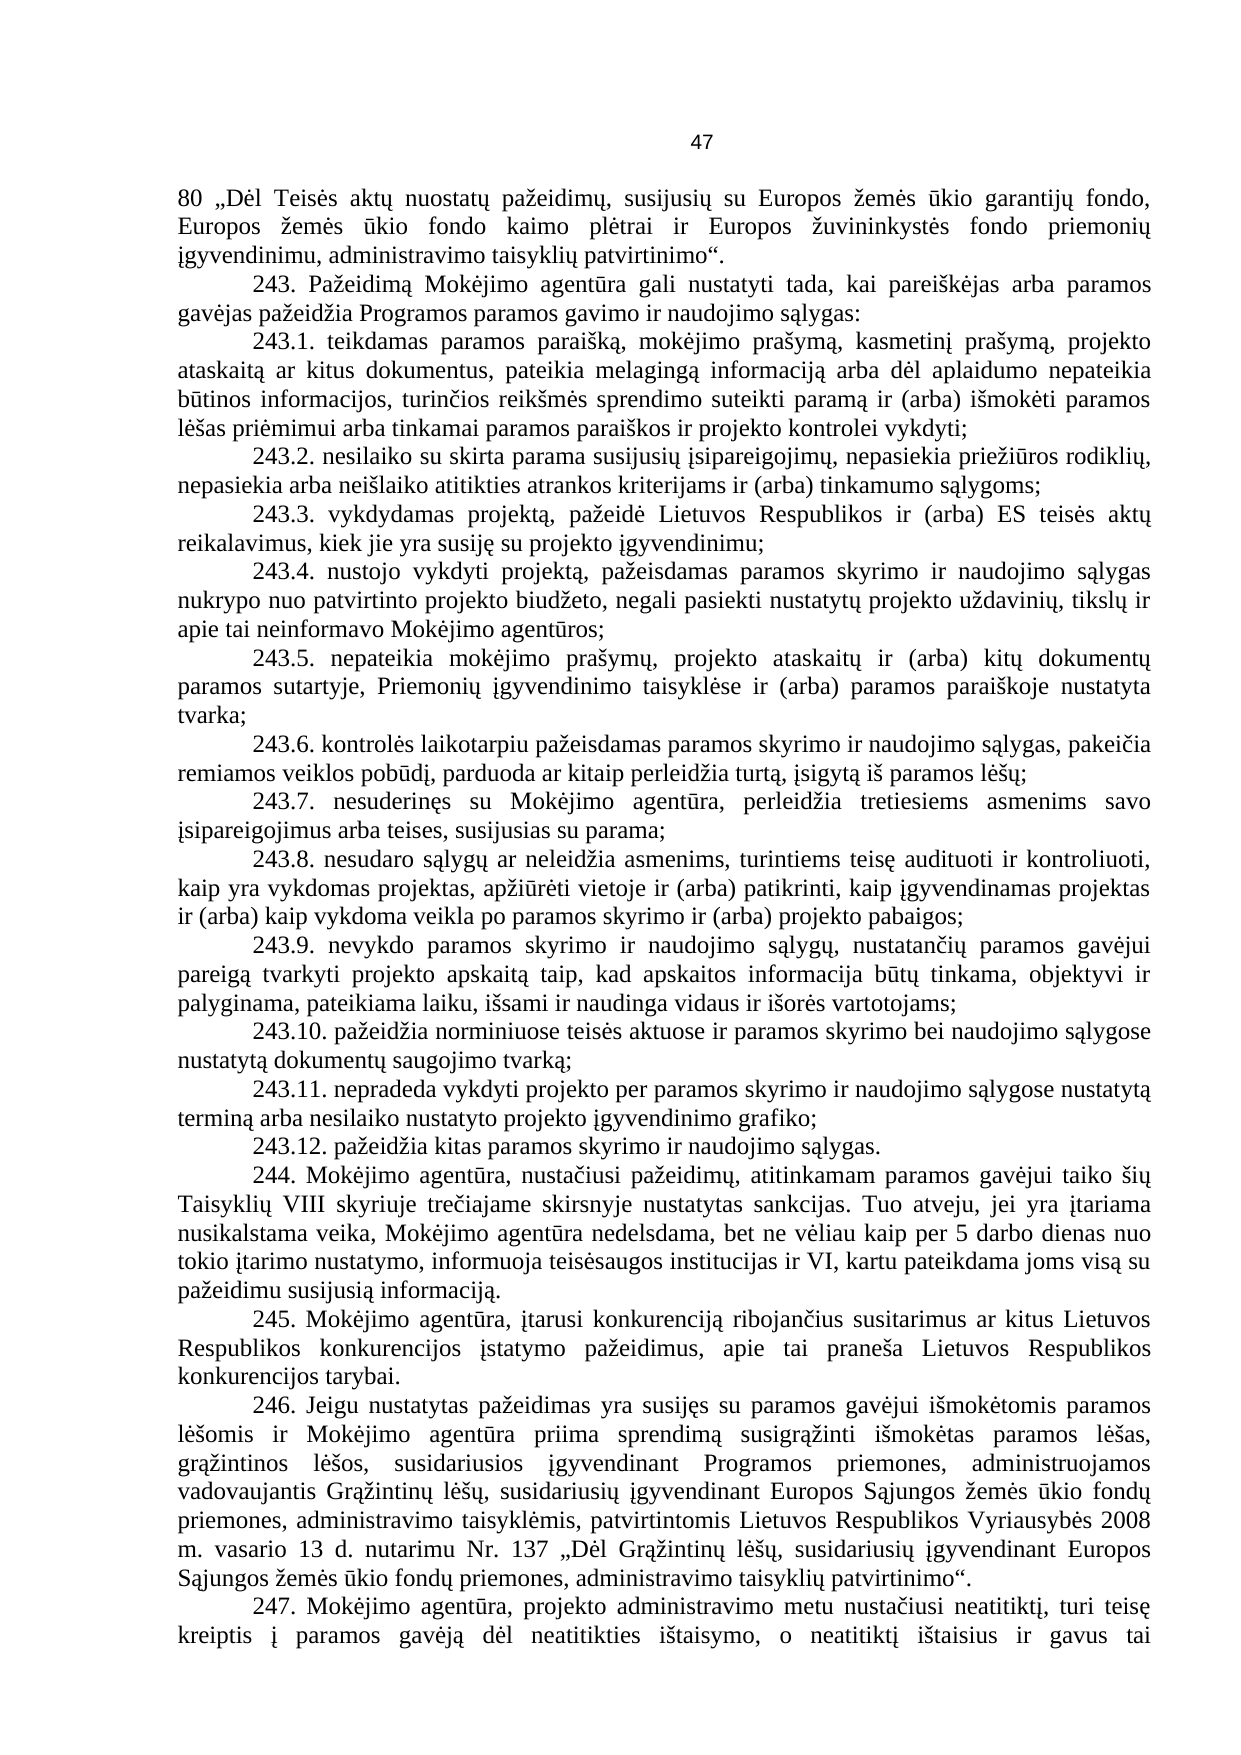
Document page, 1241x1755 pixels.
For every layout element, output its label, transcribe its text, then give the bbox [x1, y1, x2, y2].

text 243.12. pažeidžia kitas paramos skyrimo ir naudojimo sąlygas. [177, 1131, 1152, 1160]
text 80 „Dėl Teisės aktų nuostatų pažeidimų, susijusių su Europos žemės ūkio garantijų fondo, Europos žemės ūkio fondo kaimo plėtrai ir Europos žuvininkystės fondo priemonių įgyvendinimu, administravimo taisyklių patvirtinimo“. [177, 183, 1152, 269]
text 243.5. nepateikia mokėjimo prašymų, projekto ataskaitų ir (arba) kitų dokumentų paramos sutartyje, Priemonių įgyvendinimo taisyklėse ir (arba) paramos paraiškoje nustatyta tvarka; [177, 643, 1152, 729]
text 243.2. nesilaiko su skirta parama susijusių įsipareigojimų, nepasiekia priežiūros rodiklių, nepasiekia arba neišlaiko atitikties atrankos kriterijams ir (arba) tinkamumo sąlygoms; [177, 441, 1152, 499]
text 243.4. nustojo vykdyti projektą, pažeisdamas paramos skyrimo ir naudojimo sąlygas nukrypo nuo patvirtinto projekto biudžeto, negali pasiekti nustatytų projekto uždavinių, tikslų ir apie tai neinformavo Mokėjimo agentūros; [177, 556, 1152, 643]
text 243.3. vykdydamas projektą, pažeidė Lietuvos Respublikos ir (arba) ES teisės aktų reikalavimus, kiek jie yra susiję su projekto įgyvendinimu; [177, 499, 1152, 556]
text 243.11. nepradeda vykdyti projekto per paramos skyrimo ir naudojimo sąlygose nustatytą terminą arba nesilaiko nustatyto projekto įgyvendinimo grafiko; [177, 1074, 1152, 1131]
text 243.7. nesuderinęs su Mokėjimo agentūra, perleidžia tretiesiems asmenims savo įsipareigojimus arba teises, susijusias su parama; [177, 786, 1152, 844]
text 246. Jeigu nustatytas pažeidimas yra susijęs su paramos gavėjui išmokėtomis paramos lėšomis ir Mokėjimo agentūra priima sprendimą susigrąžinti išmokėtas paramos lėšas, grąžintinos lėšos, susidariusios įgyvendinant Programos priemones, administruojamos vadovaujantis Grąžintinų lėšų, susidariusių įgyvendinant Europos Sąjungos žemės ūkio fondų priemones, administravimo taisyklėmis, patvirtintomis Lietuvos Respublikos Vyriausybės 2008 m. vasario 13 d. nutarimu Nr. 137 „Dėl Grąžintinų lėšų, susidariusių įgyvendinant Europos Sąjungos žemės ūkio fondų priemones, administravimo taisyklių patvirtinimo“. [177, 1390, 1152, 1591]
text 247. Mokėjimo agentūra, projekto administravimo metu nustačiusi neatitiktį, turi teisę kreiptis į paramos gavėją dėl neatitikties ištaisymo, o neatitiktį ištaisius ir gavus tai [177, 1591, 1152, 1649]
text 243.10. pažeidžia norminiuose teisės aktuose ir paramos skyrimo bei naudojimo sąlygose nustatytą dokumentų saugojimo tvarką; [177, 1016, 1152, 1074]
text 243. Pažeidimą Mokėjimo agentūra gali nustatyti tada, kai pareiškėjas arba paramos gavėjas pažeidžia Programos paramos gavimo ir naudojimo sąlygas: [177, 269, 1152, 326]
text 244. Mokėjimo agentūra, nustačiusi pažeidimų, atitinkamam paramos gavėjui taiko šių Taisyklių VIII skyriuje trečiajame skirsnyje nustatytas sankcijas. Tuo atveju, jei yra įtariama nusikalstama veika, Mokėjimo agentūra nedelsdama, bet ne vėliau kaip per 5 darbo dienas nuo tokio įtarimo nustatymo, informuoja teisėsaugos institucijas ir VI, kartu pateikdama joms visą su pažeidimu susijusią informaciją. [177, 1160, 1152, 1304]
text 245. Mokėjimo agentūra, įtarusi konkurenciją ribojančius susitarimus ar kitus Lietuvos Respublikos konkurencijos įstatymo pažeidimus, apie tai praneša Lietuvos Respublikos konkurencijos tarybai. [177, 1304, 1152, 1390]
text 243.6. kontrolės laikotarpiu pažeisdamas paramos skyrimo ir naudojimo sąlygas, pakeičia remiamos veiklos pobūdį, parduoda ar kitaip perleidžia turtą, įsigytą iš paramos lėšų; [177, 729, 1152, 786]
text 243.9. nevykdo paramos skyrimo ir naudojimo sąlygų, nustatančių paramos gavėjui pareigą tvarkyti projekto apskaitą taip, kad apskaitos informacija būtų tinkama, objektyvi ir palyginama, pateikiama laiku, išsami ir naudinga vidaus ir išorės vartotojams; [177, 930, 1152, 1016]
text 243.8. nesudaro sąlygų ar neleidžia asmenims, turintiems teisę audituoti ir kontroliuoti, kaip yra vykdomas projektas, apžiūrėti vietoje ir (arba) patikrinti, kaip įgyvendinamas projektas ir (arba) kaip vykdoma veikla po paramos skyrimo ir (arba) projekto pabaigos; [177, 844, 1152, 930]
text 243.1. teikdamas paramos paraišką, mokėjimo prašymą, kasmetinį prašymą, projekto ataskaitą ar kitus dokumentus, pateikia melagingą informaciją arba dėl aplaidumo nepateikia būtinos informacijos, turinčios reikšmės sprendimo suteikti paramą ir (arba) išmokėti paramos lėšas priėmimui arba tinkamai paramos paraiškos ir projekto kontrolei vykdyti; [177, 326, 1152, 441]
